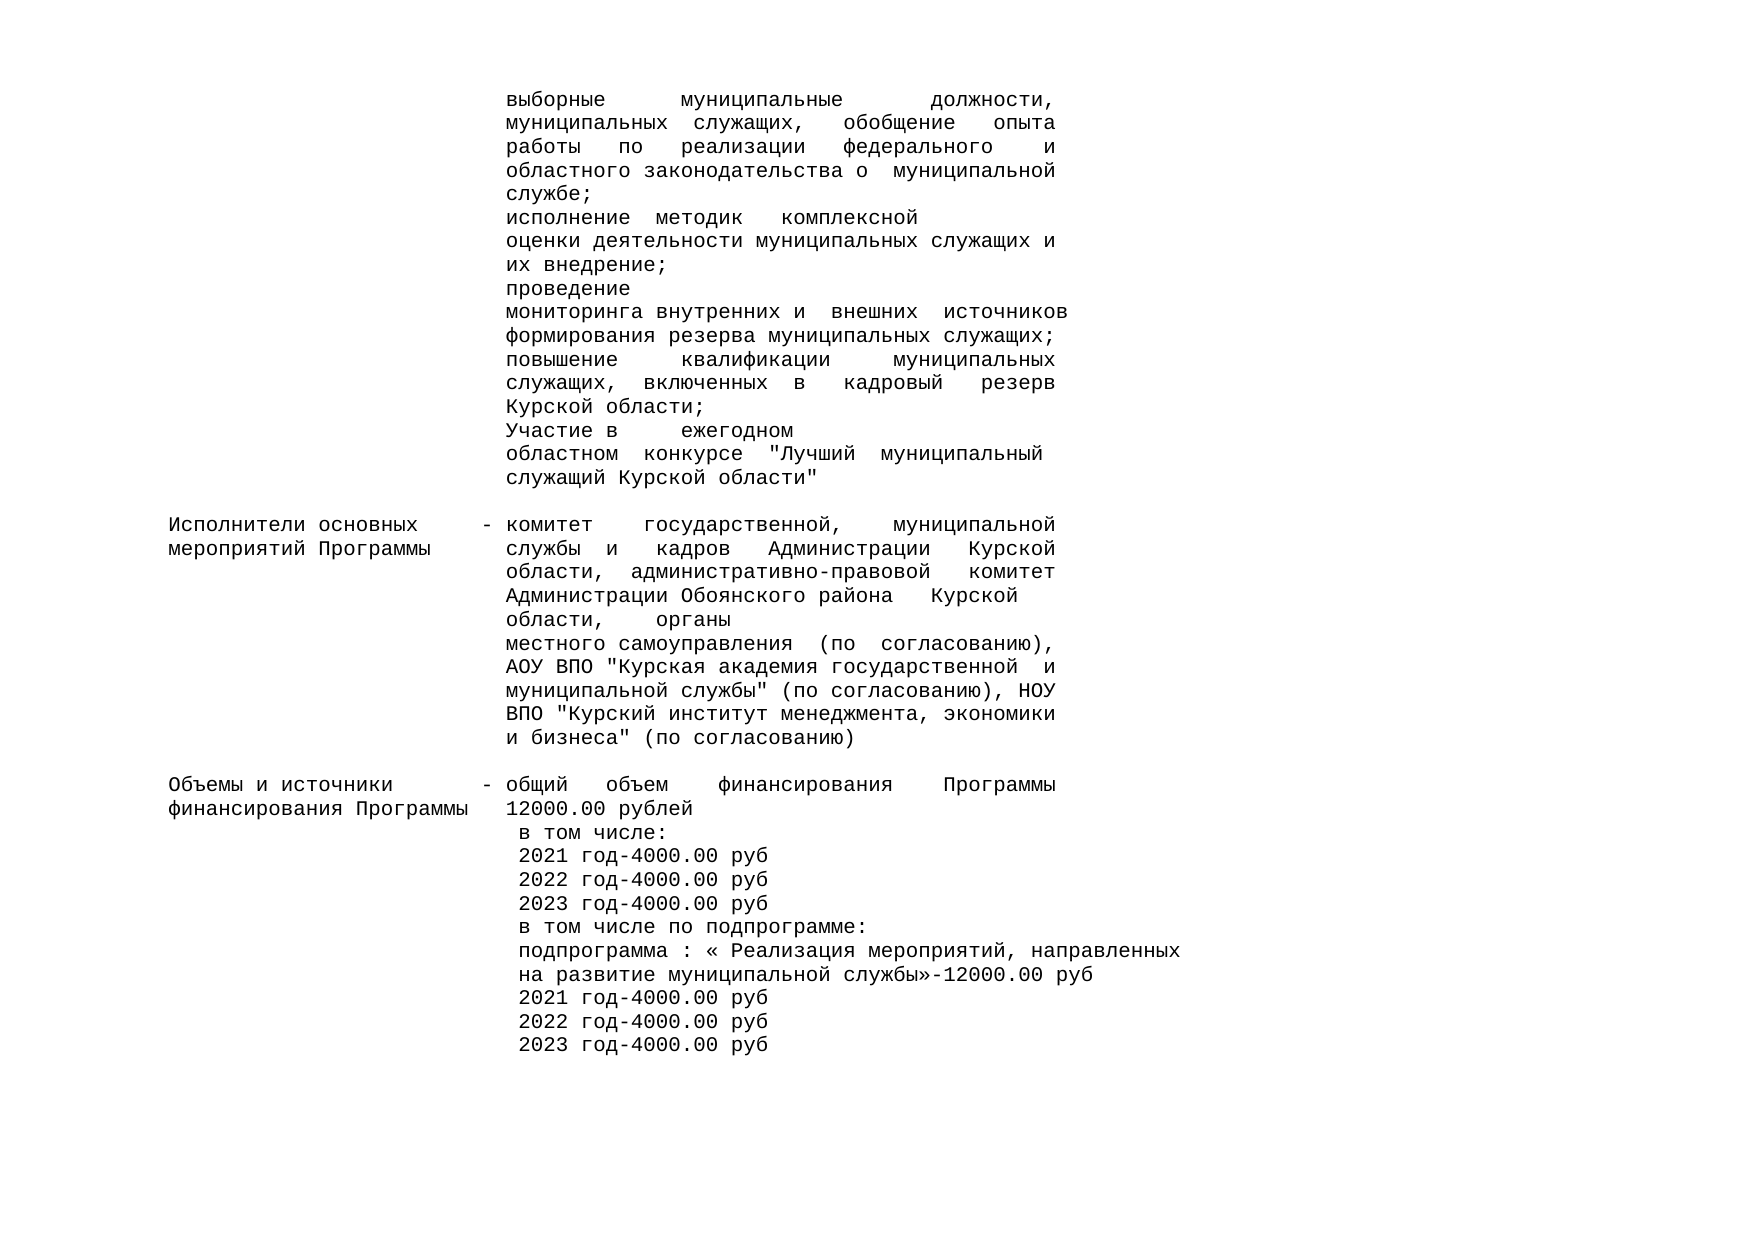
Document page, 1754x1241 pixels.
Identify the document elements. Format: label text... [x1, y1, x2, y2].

text мониторинга внутренних и внешних источников [118, 301, 1636, 325]
text области, административно-правовой комитет [118, 562, 1636, 585]
text службе; [118, 183, 1636, 207]
text муниципальной службы" (по согласованию), НОУ [118, 680, 1636, 703]
text формирования резерва муниципальных служащих; [118, 325, 1636, 349]
text Курской области; [118, 396, 1636, 420]
text 2021 год-4000.00 руб [118, 987, 1636, 1011]
text 2023 год-4000.00 руб [118, 893, 1636, 916]
text служащий Курской области" [118, 467, 1636, 491]
text проведение [118, 278, 1636, 301]
text в том числе по подпрограмме: [118, 916, 1636, 940]
text 2023 год-4000.00 руб [118, 1034, 1636, 1058]
text Исполнители основных - комитет государственной, муниципальной [118, 514, 1636, 538]
text Участие в ежегодном [118, 420, 1636, 443]
text Администрации Обоянского района Курской [118, 585, 1636, 609]
text 2021 год-4000.00 руб [118, 845, 1636, 869]
text местного самоуправления (по согласованию), [118, 632, 1636, 656]
text выборные муниципальные должности, [118, 89, 1636, 112]
text 2022 год-4000.00 руб [118, 1011, 1636, 1034]
text АОУ ВПО "Курская академия государственной и [118, 656, 1636, 680]
text муниципальных служащих, обобщение опыта [118, 112, 1636, 136]
text оценки деятельности муниципальных служащих и [118, 231, 1636, 254]
text 2022 год-4000.00 руб [118, 869, 1636, 893]
text мероприятий Программы службы и кадров Администрации Курской [118, 538, 1636, 562]
text Объемы и источники - общий объем финансирования Программы [118, 774, 1636, 798]
text областном конкурсе "Лучший муниципальный [118, 443, 1636, 467]
text в том числе: [118, 822, 1636, 845]
text и бизнеса" (по согласованию) [118, 727, 1636, 751]
text ВПО "Курский институт менеджмента, экономики [118, 703, 1636, 727]
text исполнение методик комплексной [118, 207, 1636, 231]
text служащих, включенных в кадровый резерв [118, 372, 1636, 396]
text области, органы [118, 609, 1636, 632]
text повышение квалификации муниципальных [118, 349, 1636, 372]
text областного законодательства о муниципальной [118, 159, 1636, 183]
text подпрограмма : « Реализация мероприятий, направленных [118, 940, 1636, 963]
text работы по реализации федерального и [118, 136, 1636, 159]
text их внедрение; [118, 254, 1636, 278]
text финансирования Программы 12000.00 рублей [118, 798, 1636, 822]
text на развитие муниципальной службы»-12000.00 руб [118, 963, 1636, 987]
